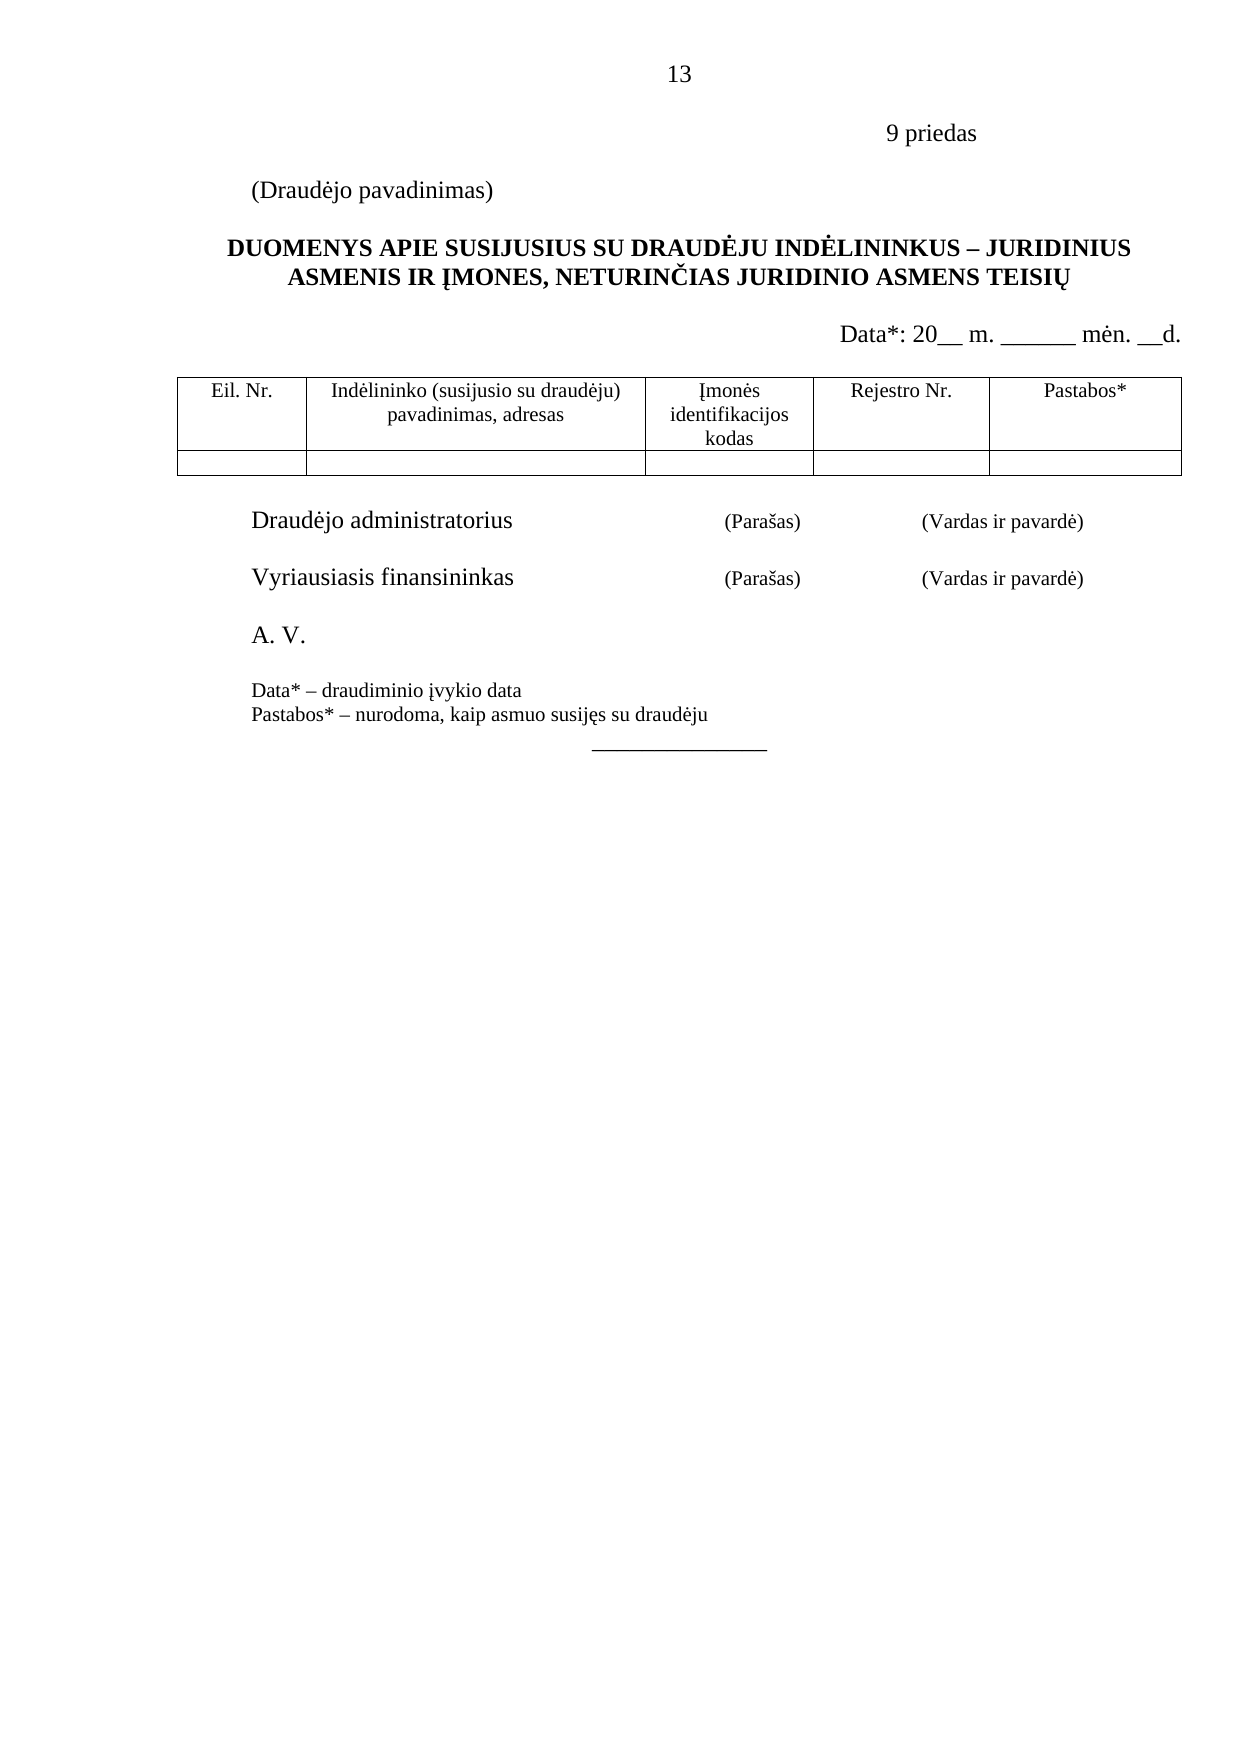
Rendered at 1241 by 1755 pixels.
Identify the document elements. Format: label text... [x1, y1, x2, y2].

table_header Įmonės identifikacijos kodas [646, 378, 813, 450]
text 9 priedas [886, 118, 1181, 147]
text Draudėjo administratorius (Parašas) (Vardas ir pavardė) [177, 505, 1181, 534]
table_cell [307, 451, 645, 475]
table_cell [178, 451, 306, 475]
text ______________ [177, 726, 1181, 754]
table_cell [646, 451, 813, 475]
table_header Pastabos* [990, 378, 1181, 450]
text Data*: 20__ m. ______ mėn. __d. [177, 319, 1181, 348]
text Pastabos* – nurodoma, kaip asmuo susijęs su draudėju [177, 702, 1181, 726]
text DUOMENYS APIE SUSIJUSIUS SU DRAUDĖJU INDĖLININKUS – JURIDINIUS ASMENIS IR ĮMONES, NETURINČIAS JURIDINIO ASMENS TEISIŲ [177, 233, 1181, 291]
text A. V. [177, 620, 1181, 649]
table_header Eil. Nr. [178, 378, 306, 450]
table_cell [814, 451, 989, 475]
table_header Indėlininko (susijusio su draudėju) pavadinimas, adresas [307, 378, 645, 450]
text Vyriausiasis finansininkas (Parašas) (Vardas ir pavardė) [177, 562, 1181, 591]
table_header Rejestro Nr. [814, 378, 989, 450]
text Data* – draudiminio įvykio data [177, 677, 1181, 702]
text (Draudėjo pavadinimas) [177, 176, 1181, 204]
table_cell [990, 451, 1181, 475]
